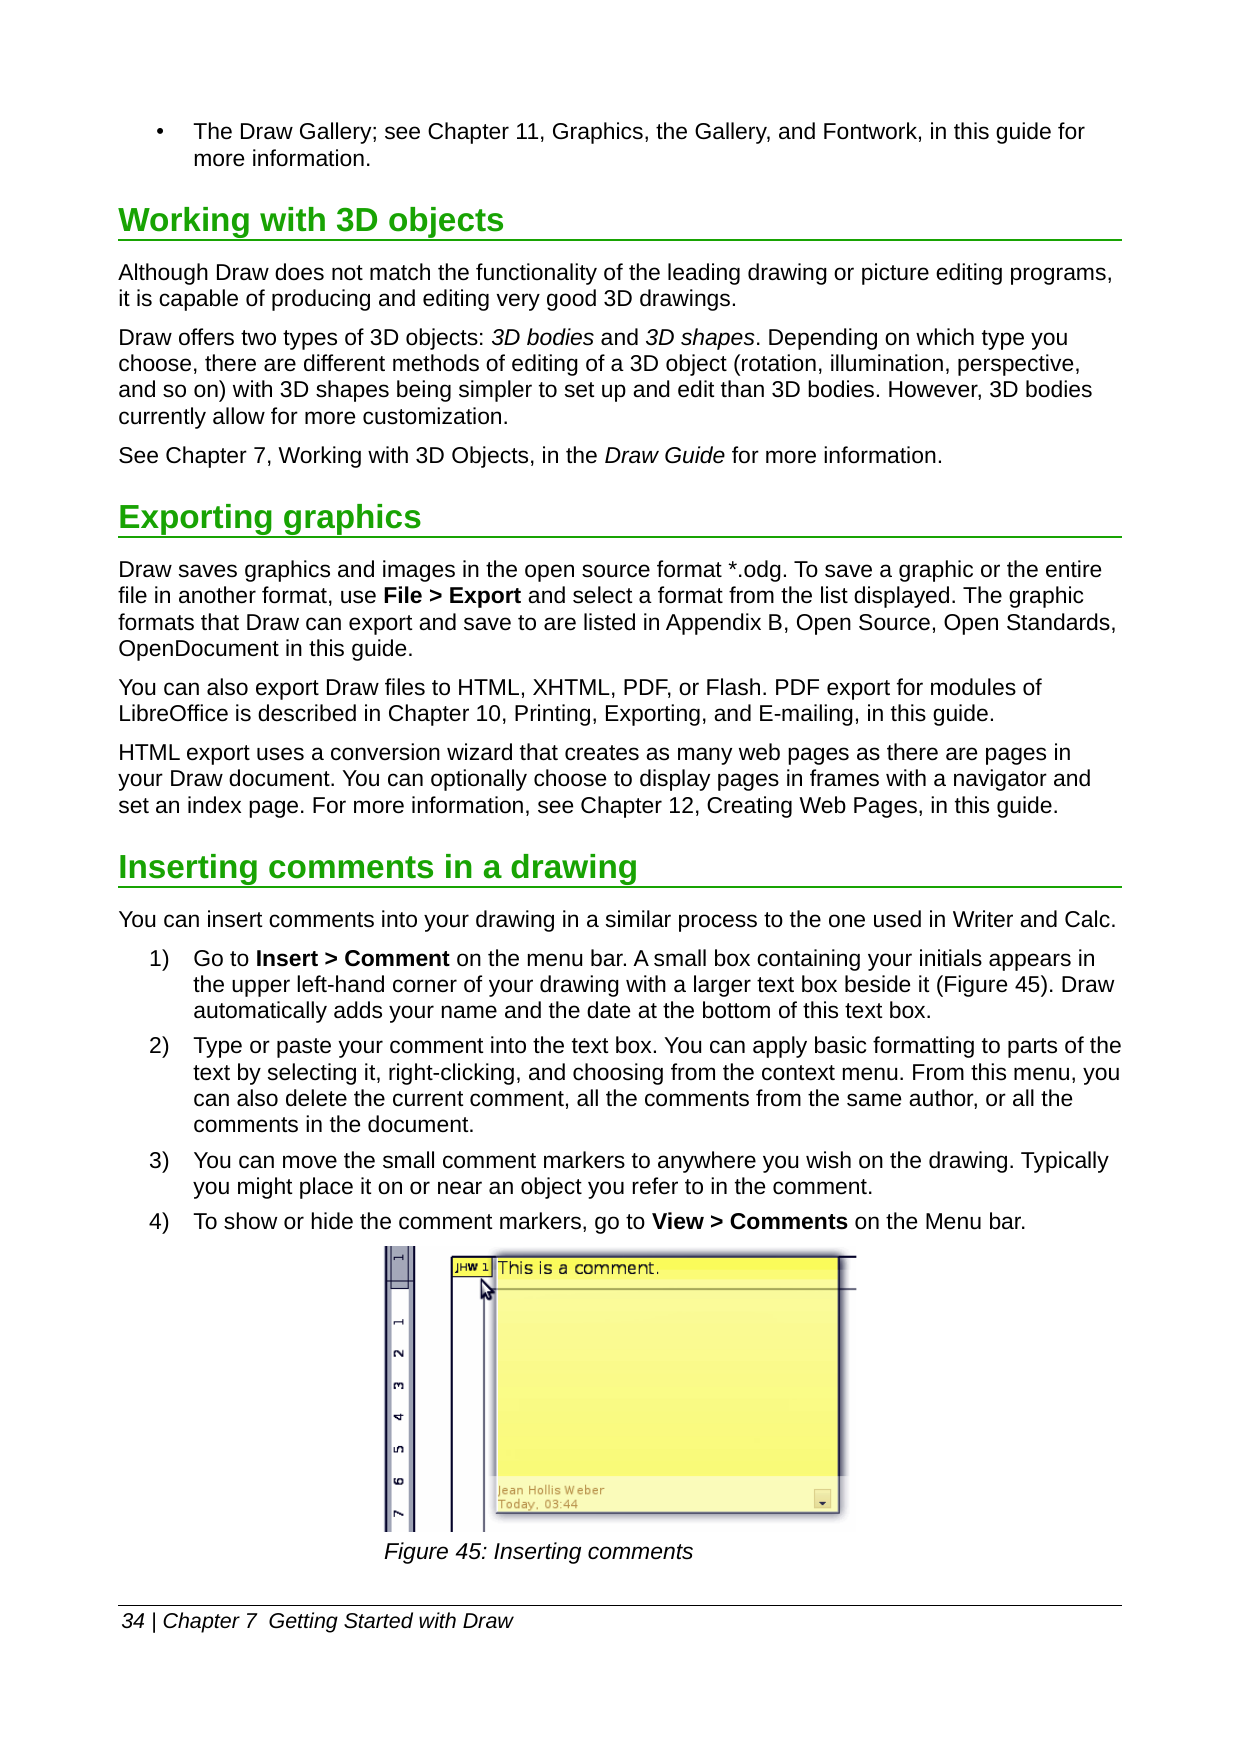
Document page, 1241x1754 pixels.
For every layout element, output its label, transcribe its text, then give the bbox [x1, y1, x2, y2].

text HTML export uses a conversion wizard that creates as many web pages as there are pages in your Draw document. You can optionally choose to display pages in frames with a navigator and set an index page. For more information, see Chapter 12, Creating Web Pages, in this guide. [118, 739, 1122, 818]
text See Chapter 7, Working with 3D Objects, in the Draw Guide for more information. [118, 442, 1122, 468]
list Go to Insert > Comment on the menu bar. A small box containing your initials appears in the upper left-hand corner of your drawing with a larger text box beside it (Figure 45). Draw automatically adds your name and the date at the bottom of this text box. [169, 944, 1122, 1023]
text You can insert comments into your drawing in a similar process to the one used in Writer and Calc. [118, 906, 1122, 932]
text Draw offers two types of 3D objects: 3D bodies and 3D shapes. Depending on which type you choose, there are different methods of editing of a 3D object (rotation, illumination, perspective, and so on) with 3D shapes being simpler to set up and edit than 3D bodies. However, 3D bodies currently allow for more customization. [118, 324, 1122, 429]
list Type or paste your comment into the text box. You can apply basic formatting to parts of the text by selecting it, right-clicking, and choosing from the context menu. From this menu, you can also delete the current comment, all the comments from the same author, or all the comments in the document. [169, 1032, 1122, 1138]
list You can move the small comment markers to anywhere you wish on the drawing. Typically you might place it on or near an object you refer to in the comment. [169, 1147, 1122, 1199]
text Figure 45: Inserting comments [384, 1538, 856, 1564]
text You can also export Draw files to HTML, XHTML, PDF, or Flash. PDF export for modules of LibreOffice is described in Chapter 10, Printing, Exporting, and E-mailing, in this guide. [118, 674, 1122, 726]
subtitle Working with 3D objects [118, 200, 1122, 239]
subtitle Inserting comments in a drawing [118, 847, 1122, 886]
text Although Draw does not match the functionality of the leading drawing or picture editing programs, it is capable of producing and editing very good 3D drawings. [118, 258, 1122, 311]
subtitle Exporting graphics [118, 497, 1122, 536]
text Draw saves graphics and images in the open source format *.odg. To save a graphic or the entire file in another format, use File > Export and select a format from the list displayed. The graphic formats that Draw can export and save to are listed in Appendix B, Open Source, Open Standards, OpenDocument in this guide. [118, 556, 1122, 661]
picture [383, 1246, 857, 1532]
list The Draw Gallery; see Chapter 11, Graphics, the Gallery, and Fontwork, in this guide for more information. [156, 118, 1122, 171]
list To show or hide the comment markers, go to View > Comments on the Menu bar. [169, 1208, 1122, 1234]
